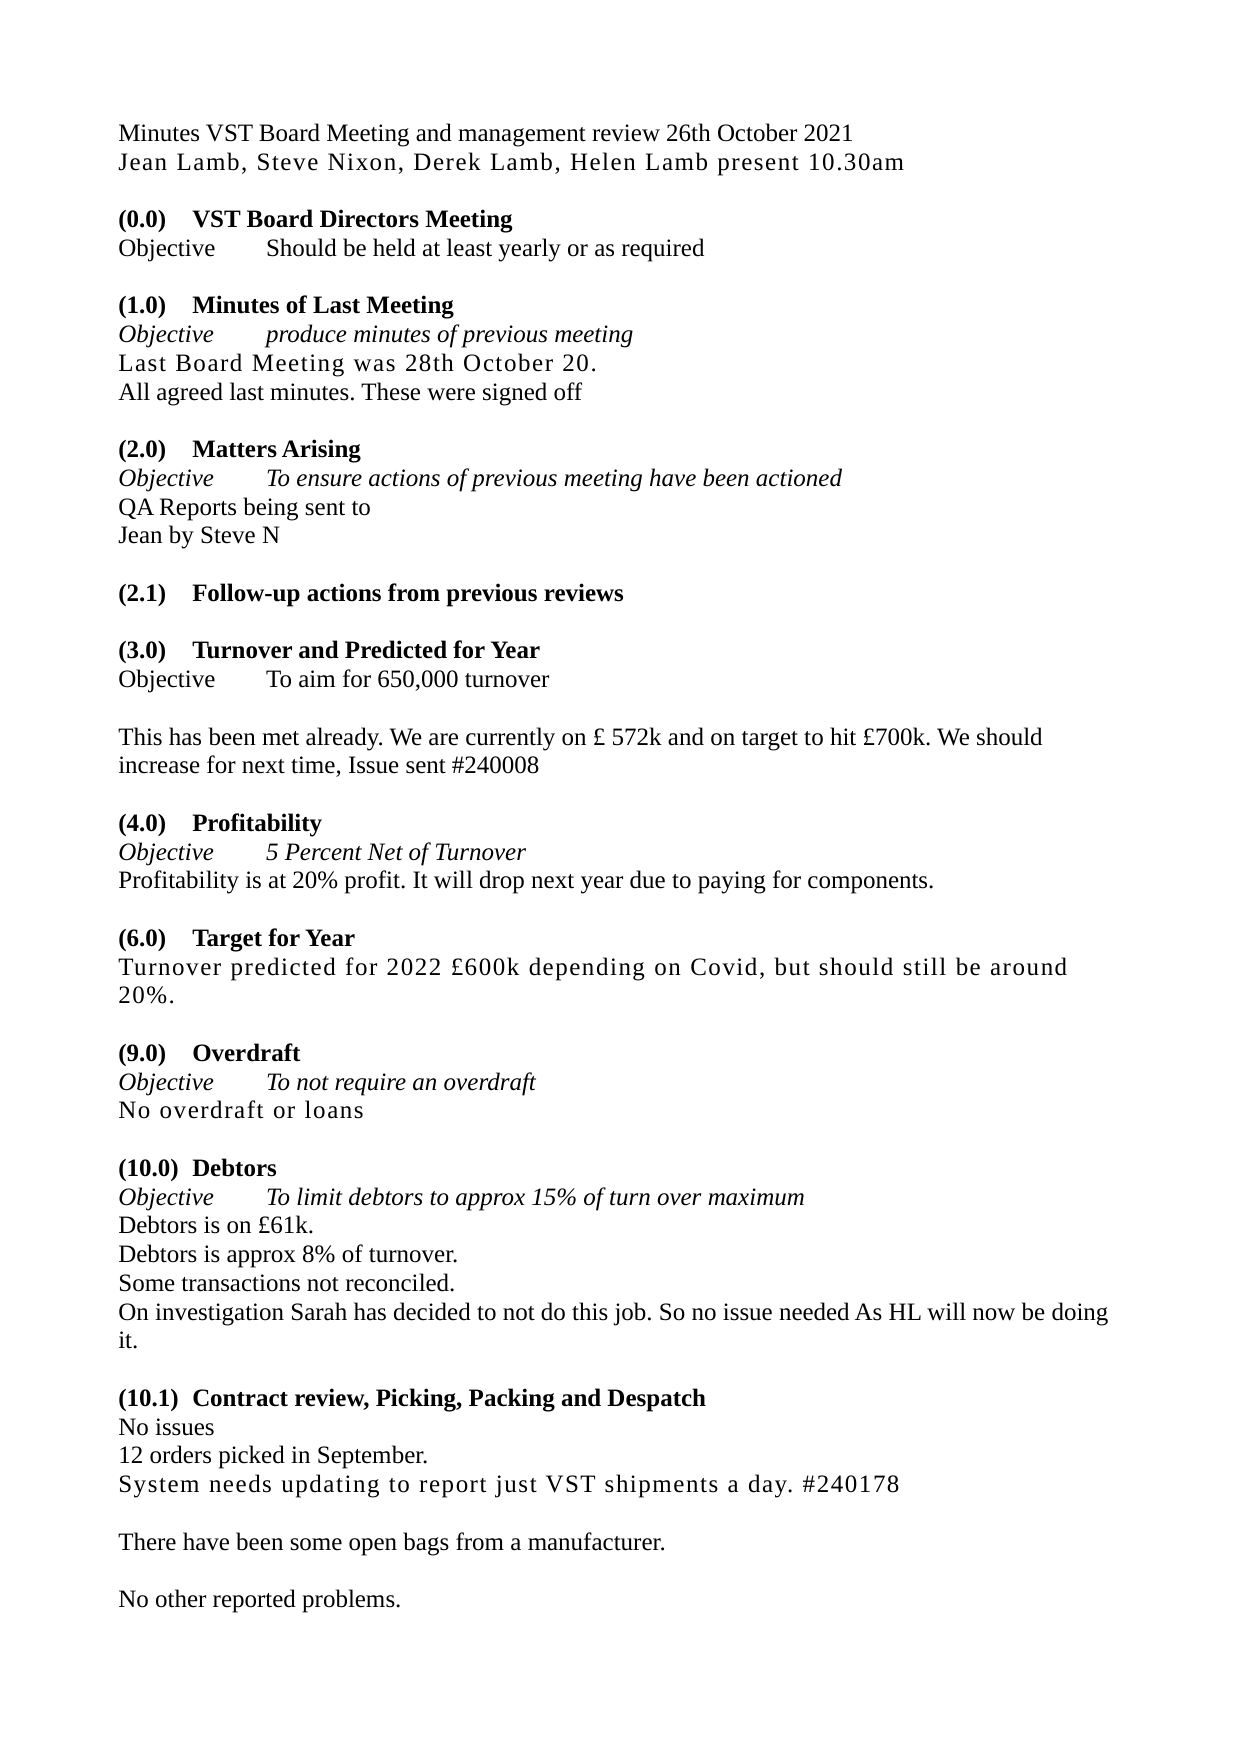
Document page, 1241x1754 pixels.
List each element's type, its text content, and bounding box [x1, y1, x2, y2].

text Debtors is approx 8% of turnover. [118, 1239, 1122, 1268]
text Jean Lamb, Steve Nixon, Derek Lamb, Helen Lamb present 10.30am [118, 147, 1122, 176]
text Objective To not require an overdraft [118, 1067, 1122, 1096]
text (2.1) Follow-up actions from previous reviews [118, 578, 1122, 607]
text Debtors is on £61k. [118, 1211, 1122, 1239]
text (6.0) Target for Year [118, 923, 1122, 952]
text (4.0) Profitability [118, 808, 1122, 837]
text Turnover predicted for 2022 £600k depending on Covid, but should still be around 20%. [118, 952, 1122, 1009]
text Last Board Meeting was 28th October 20. [118, 348, 1122, 377]
text Profitability is at 20% profit. It will drop next year due to paying for components. [118, 866, 1122, 894]
text No issues [118, 1412, 1122, 1441]
text System needs updating to report just VST shipments a day. #240178 [118, 1469, 1122, 1498]
text (10.0) Debtors [118, 1153, 1122, 1182]
text This has been met already. We are currently on £ 572k and on target to hit £700k. We should increase for next time, Issue sent #240008 [118, 722, 1122, 779]
text Jean by Steve N [118, 521, 1122, 549]
text 12 orders picked in September. [118, 1441, 1122, 1469]
text Objective produce minutes of previous meeting [118, 319, 1122, 348]
text On investigation Sarah has decided to not do this job. So no issue needed As HL will now be doing it. [118, 1297, 1122, 1354]
text All agreed last minutes. These were signed off [118, 377, 1122, 406]
text No other reported problems. [118, 1584, 1122, 1613]
text Some transactions not reconciled. [118, 1268, 1122, 1297]
text No overdraft or loans [118, 1096, 1122, 1124]
text Objective To limit debtors to approx 15% of turn over maximum [118, 1182, 1122, 1211]
text (1.0) Minutes of Last Meeting [118, 291, 1122, 319]
text (0.0) VST Board Directors Meeting [118, 204, 1122, 233]
text Objective To ensure actions of previous meeting have been actioned [118, 463, 1122, 492]
text QA Reports being sent to [118, 492, 1122, 521]
text (2.0) Matters Arising [118, 434, 1122, 463]
text (3.0) Turnover and Predicted for Year [118, 636, 1122, 664]
text Objective To aim for 650,000 turnover [118, 664, 1122, 693]
text Objective 5 Percent Net of Turnover [118, 837, 1122, 866]
text There have been some open bags from a manufacturer. [118, 1527, 1122, 1556]
text (9.0) Overdraft [118, 1038, 1122, 1067]
text Objective Should be held at least yearly or as required [118, 233, 1122, 262]
text Minutes VST Board Meeting and management review 26th October 2021 [118, 118, 1122, 147]
text (10.1) Contract review, Picking, Packing and Despatch [118, 1383, 1122, 1412]
